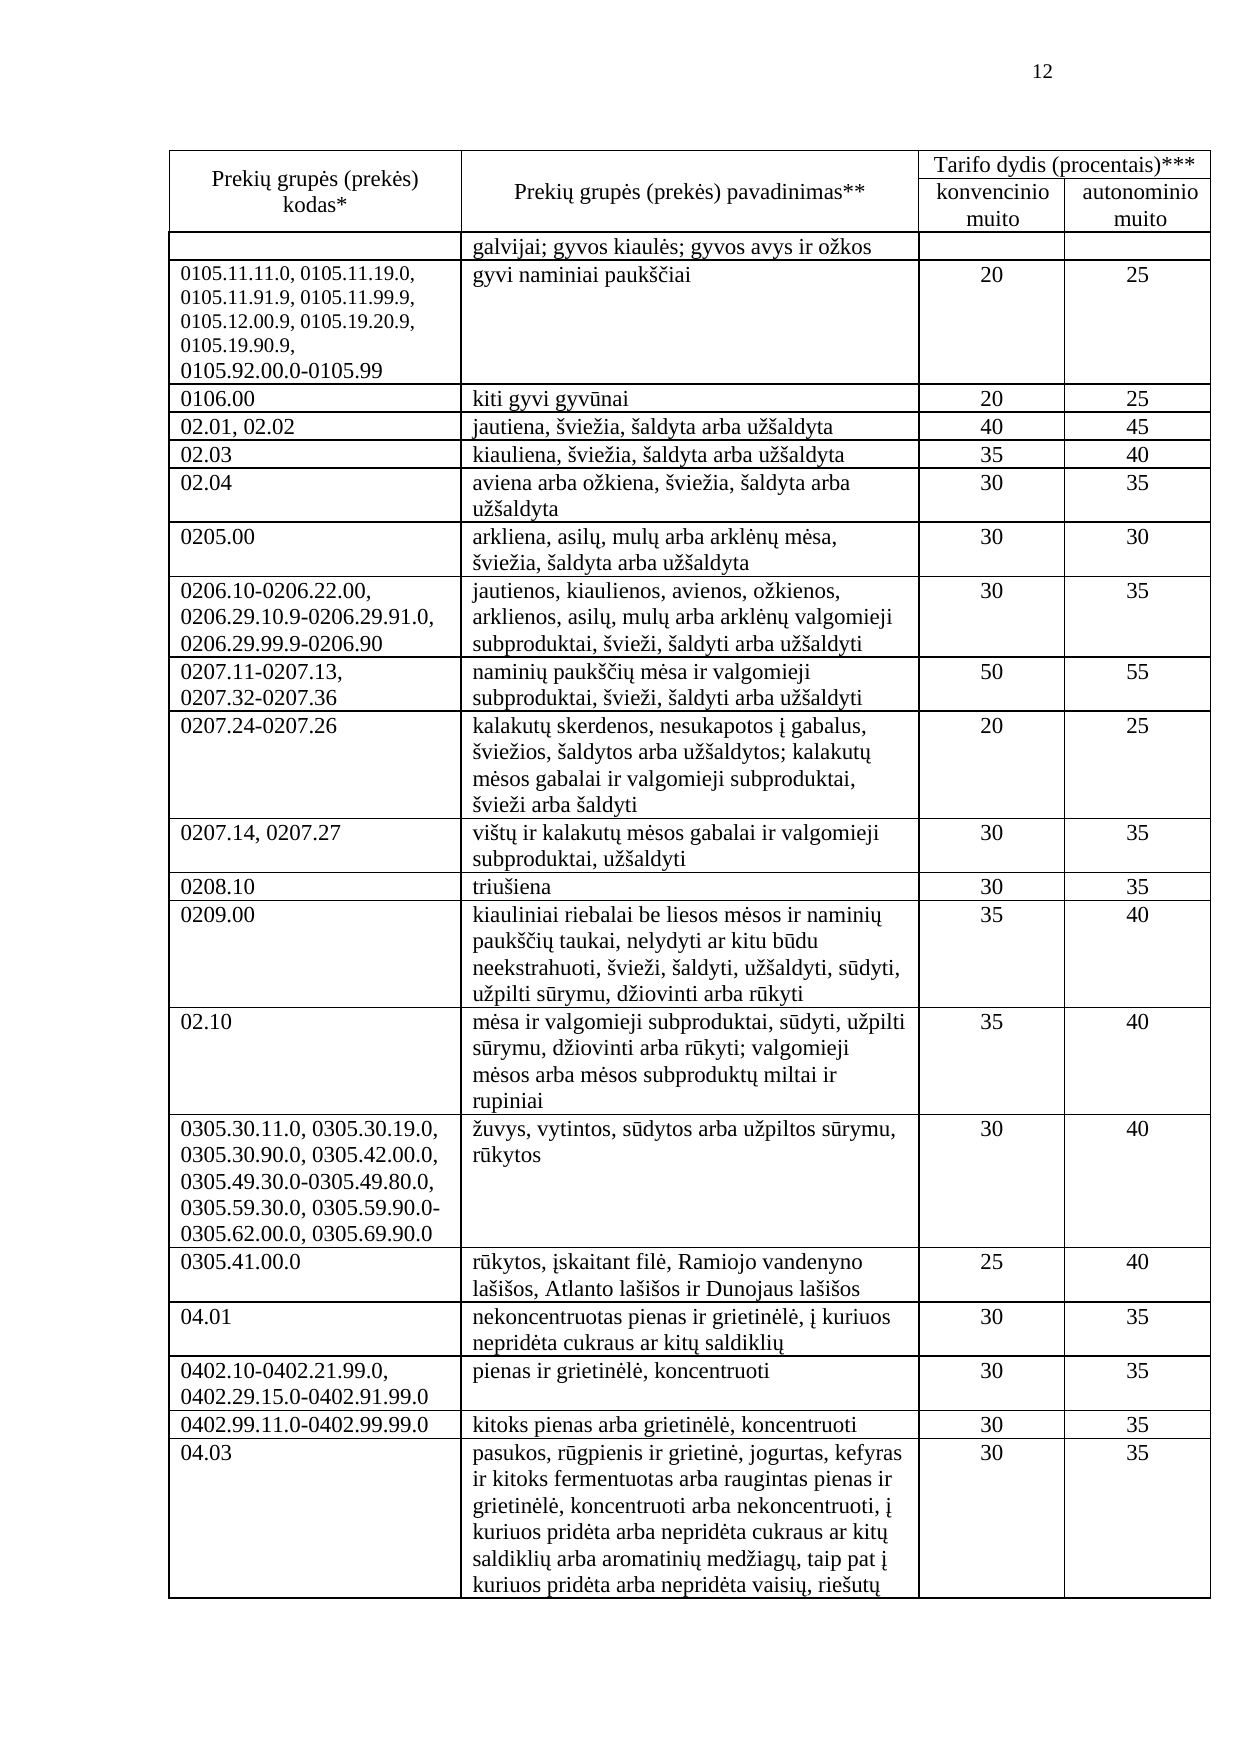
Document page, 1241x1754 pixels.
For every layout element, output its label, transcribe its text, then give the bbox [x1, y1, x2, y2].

table_cell konvencinio muito [919, 179, 1064, 231]
table_cell 30 [920, 577, 1064, 656]
table_cell 35 [920, 1008, 1064, 1113]
table_cell 0206.10-0206.22.00, 0206.29.10.9-0206.29.91.0, 0206.29.99.9-0206.90 [170, 577, 460, 656]
table_header Prekių grupės (prekės) pavadinimas** [462, 151, 918, 231]
table_cell [920, 233, 1064, 259]
table_cell 35 [920, 901, 1064, 1007]
table_cell 45 [1065, 413, 1210, 439]
table_cell kitoks pienas arba grietinėlė, koncentruoti [462, 1411, 918, 1438]
table_cell 02.03 [170, 441, 460, 467]
table_cell autonominio muito [1065, 179, 1210, 231]
table_cell 02.04 [170, 469, 460, 521]
table_cell 35 [1065, 577, 1210, 656]
table_cell 20 [920, 385, 1064, 411]
table_cell 35 [1065, 1357, 1210, 1410]
table_cell 0402.10-0402.21.99.0, 0402.29.15.0-0402.91.99.0 [170, 1357, 460, 1410]
table_cell 0106.00 [170, 385, 460, 411]
table_cell 0209.00 [170, 901, 460, 1007]
table_cell 30 [920, 1439, 1064, 1597]
table_cell galvijai; gyvos kiaulės; gyvos avys ir ožkos [462, 233, 918, 259]
table_cell 30 [920, 1411, 1064, 1438]
table_cell kiti gyvi gyvūnai [462, 385, 918, 411]
table_cell triušiena [462, 873, 918, 899]
table_cell 0305.41.00.0 [170, 1248, 460, 1301]
table_cell 25 [1065, 385, 1210, 411]
table_cell 40 [1065, 1008, 1210, 1113]
table_cell 40 [1065, 1115, 1210, 1247]
table_cell gyvi naminiai paukščiai [462, 261, 918, 383]
table_cell 0205.00 [170, 523, 460, 576]
table_cell aviena arba ožkiena, šviežia, šaldyta arba užšaldyta [462, 469, 918, 521]
table_cell 50 [920, 658, 1064, 710]
table_cell 40 [1065, 901, 1210, 1007]
table_cell 20 [920, 712, 1064, 817]
table_cell 40 [1065, 441, 1210, 467]
table_cell 0207.14, 0207.27 [170, 819, 460, 872]
table_cell nekoncentruotas pienas ir grietinėlė, į kuriuos nepridėta cukraus ar kitų saldiklių [462, 1303, 918, 1355]
table_cell 30 [920, 873, 1064, 899]
table_cell 02.01, 02.02 [170, 413, 460, 439]
table_cell 35 [1065, 873, 1210, 899]
table_cell 04.01 [170, 1303, 460, 1355]
table_cell 30 [920, 819, 1064, 872]
table_cell 35 [1065, 1439, 1210, 1597]
table_cell 0207.11-0207.13, 0207.32-0207.36 [170, 658, 460, 710]
table_header Tarifo dydis (procentais)*** [919, 151, 1210, 177]
table_cell kalakutų skerdenos, nesukapotos į gabalus, šviežios, šaldytos arba užšaldytos; kalakutų mėsos gabalai ir valgomieji subproduktai, švieži arba šaldyti [462, 712, 918, 817]
table_cell arkliena, asilų, mulų arba arklėnų mėsa, šviežia, šaldyta arba užšaldyta [462, 523, 918, 576]
table_cell 04.03 [170, 1439, 460, 1597]
table_cell žuvys, vytintos, sūdytos arba užpiltos sūrymu, rūkytos [462, 1115, 918, 1247]
table_cell 20 [920, 261, 1064, 383]
table_cell 25 [1065, 712, 1210, 817]
table_cell 0208.10 [170, 873, 460, 899]
table_cell 0207.24-0207.26 [170, 712, 460, 817]
table_cell kiauliena, šviežia, šaldyta arba užšaldyta [462, 441, 918, 467]
table_cell 0305.30.11.0, 0305.30.19.0, 0305.30.90.0, 0305.42.00.0, 0305.49.30.0-0305.49.80.0, 0305.59.30.0, 0305.59.90.0-0305.62.00.0, 0305.69.90.0 [170, 1115, 460, 1247]
table_cell 30 [920, 1303, 1064, 1355]
table_cell 25 [920, 1248, 1064, 1301]
table_cell 30 [920, 469, 1064, 521]
table_cell [1065, 233, 1210, 259]
table_cell 55 [1065, 658, 1210, 710]
table_cell 40 [920, 413, 1064, 439]
table_cell 0402.99.11.0-0402.99.99.0 [170, 1411, 460, 1438]
table_cell 25 [1065, 261, 1210, 383]
table_cell 30 [920, 1115, 1064, 1247]
table_cell jautiena, šviežia, šaldyta arba užšaldyta [462, 413, 918, 439]
table_cell 35 [1065, 1411, 1210, 1438]
table_cell mėsa ir valgomieji subproduktai, sūdyti, užpilti sūrymu, džiovinti arba rūkyti; valgomieji mėsos arba mėsos subproduktų miltai ir rupiniai [462, 1008, 918, 1113]
table_cell [170, 233, 460, 259]
table_cell 40 [1065, 1248, 1210, 1301]
table_cell 35 [1065, 469, 1210, 521]
table_cell 35 [920, 441, 1064, 467]
table_header Prekių grupės (prekės) kodas* [170, 151, 461, 231]
table_cell jautienos, kiaulienos, avienos, ožkienos, arklienos, asilų, mulų arba arklėnų valgomieji subproduktai, švieži, šaldyti arba užšaldyti [462, 577, 918, 656]
table_cell pienas ir grietinėlė, koncentruoti [462, 1357, 918, 1410]
table_cell 30 [920, 1357, 1064, 1410]
table_cell rūkytos, įskaitant filė, Ramiojo vandenyno lašišos, Atlanto lašišos ir Dunojaus lašišos [462, 1248, 918, 1301]
table_cell pasukos, rūgpienis ir grietinė, jogurtas, kefyras ir kitoks fermentuotas arba raugintas pienas ir grietinėlė, koncentruoti arba nekoncentruoti, į kuriuos pridėta arba nepridėta cukraus ar kitų saldiklių arba aromatinių medžiagų, taip pat į kuriuos pridėta arba nepridėta vaisių, riešutų [462, 1439, 918, 1597]
table_cell 02.10 [170, 1008, 460, 1113]
table_cell 0105.11.11.0, 0105.11.19.0, 0105.11.91.9, 0105.11.99.9, 0105.12.00.9, 0105.19.20.9, 0105.19.90.9, 0105.92.00.0-0105.99 [170, 261, 460, 383]
table_cell naminių paukščių mėsa ir valgomieji subproduktai, švieži, šaldyti arba užšaldyti [462, 658, 918, 710]
table_cell kiauliniai riebalai be liesos mėsos ir naminių paukščių taukai, nelydyti ar kitu būdu neekstrahuoti, švieži, šaldyti, užšaldyti, sūdyti, užpilti sūrymu, džiovinti arba rūkyti [462, 901, 918, 1007]
table_cell vištų ir kalakutų mėsos gabalai ir valgomieji subproduktai, užšaldyti [462, 819, 918, 872]
table_cell 35 [1065, 1303, 1210, 1355]
table_cell 30 [1065, 523, 1210, 576]
table_cell 35 [1065, 819, 1210, 872]
table_cell 30 [920, 523, 1064, 576]
